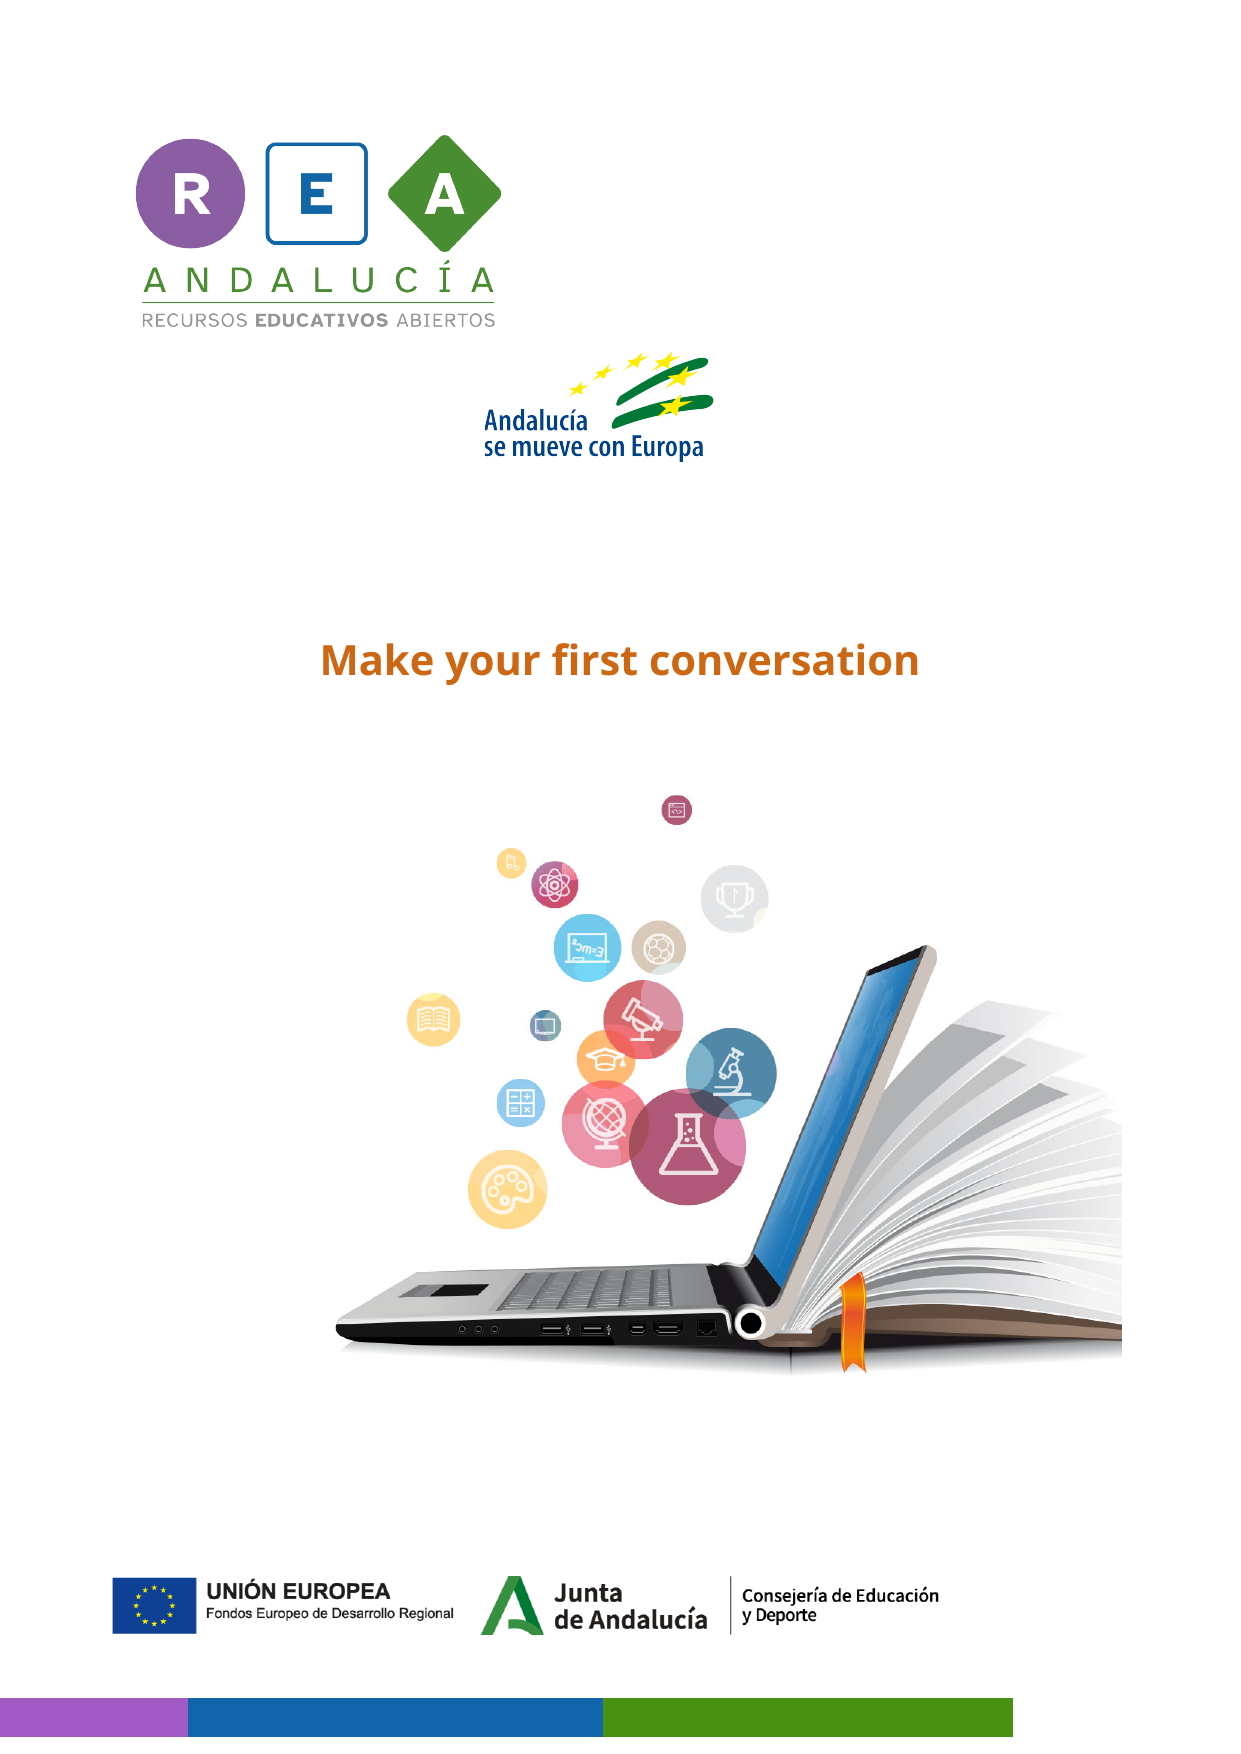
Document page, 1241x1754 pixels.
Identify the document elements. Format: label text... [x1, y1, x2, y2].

title Make your first conversation [118, 631, 1122, 687]
picture [290, 762, 1122, 1404]
picture [118, 118, 715, 462]
picture [0, 1490, 1013, 1737]
